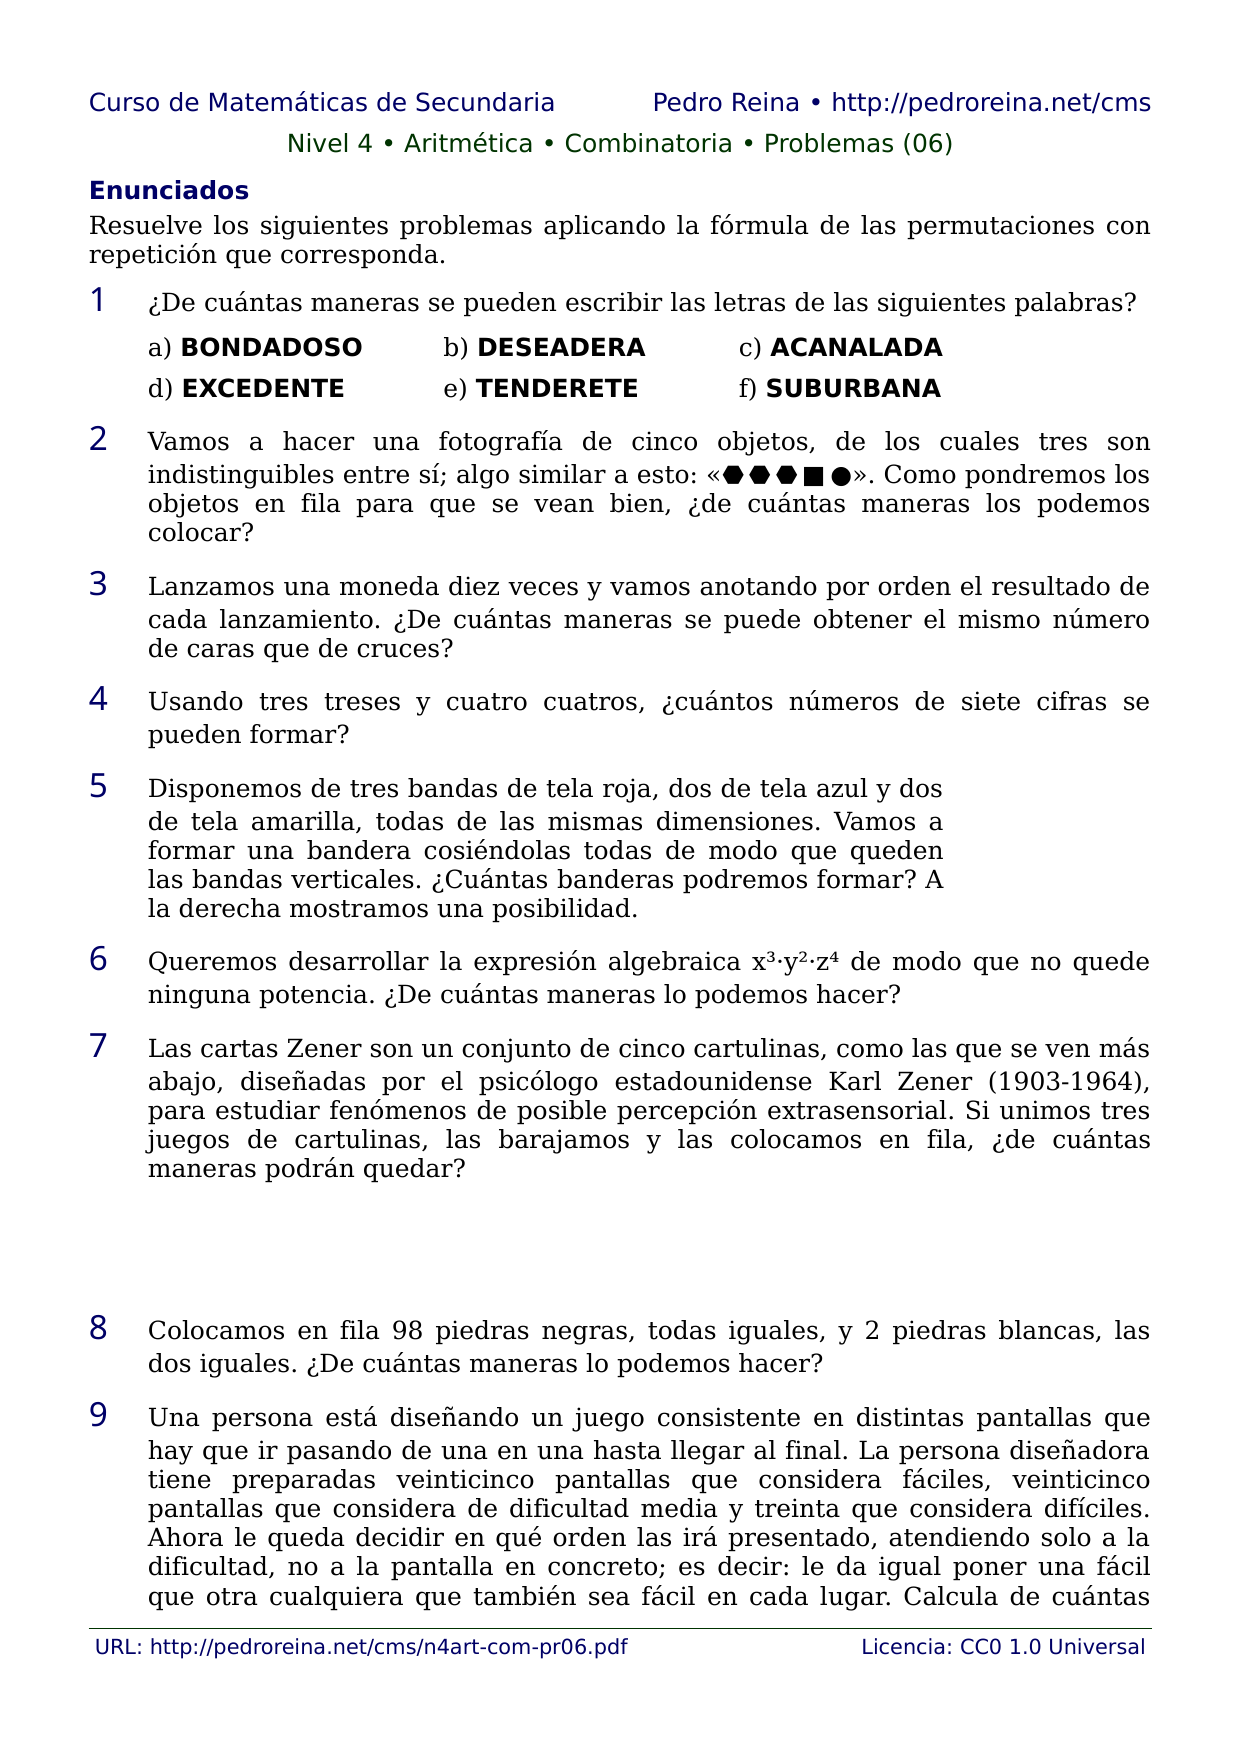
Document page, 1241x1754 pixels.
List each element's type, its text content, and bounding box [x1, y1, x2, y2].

list Una persona está diseñando un juego consistente en distintas pantallas que hay que ir pasando de una en una hasta llegar al final. La persona diseñadora tiene preparadas veinticinco pantallas que considera fáciles, veinticinco pantallas que considera de dificultad media y treinta que considera difíciles. Ahora le queda decidir en qué orden las irá presentado, atendiendo solo a la dificultad, no a la pantalla en concreto; es decir: le da igual poner una fácil que otra cualquiera que también sea fácil en cada lugar. Calcula de cuántas [88, 1390, 1152, 1611]
list Queremos desarrollar la expresión algebraica x³·y²·z⁴ de modo que no quede ninguna potencia. ¿De cuántas maneras lo podemos hacer? [88, 935, 1152, 1010]
text Enunciados [88, 176, 1152, 206]
list Vamos a hacer una fotografía de cinco objetos, de los cuales tres son indistinguibles entre sí; algo similar a esto: «⬣ ⬣ ⬣ ■ ●». Como pondremos los objetos en fila para que se vean bien, ¿de cuántas maneras los podemos colocar? [88, 415, 1152, 548]
list Lanzamos una moneda diez veces y vamos anotando por orden el resultado de cada lanzamiento. ¿De cuántas maneras se puede obtener el mismo número de caras que de cruces? [88, 559, 1152, 663]
text Curso de Matemáticas de Secundaria Pedro Reina • http://pedroreina.net/cms [88, 88, 1152, 118]
list Las cartas Zener son un conjunto de cinco cartulinas, como las que se ven más abajo, diseñadas por el psicólogo estadounidense Karl Zener (1903-1964), para estudiar fenómenos de posible percepción extrasensorial. Si unimos tres juegos de cartulinas, las barajamos y las colocamos en fila, ¿de cuántas maneras podrán quedar? [88, 1022, 1152, 1184]
list Disponemos de tres bandas de tela roja, dos de tela azul y dos de tela amarilla, todas de las mismas dimensiones. Vamos a formar una bandera cosiéndolas todas de modo que queden las bandas verticales. ¿Cuántas banderas podremos formar? A la derecha mostramos una posibilidad. [88, 761, 1152, 923]
text d) EXCEDENTE e) TENDERETE f) SUBURBANA [148, 374, 1152, 403]
text Nivel 4 • Aritmética • Combinatoria • Problemas (06) [88, 129, 1152, 159]
list Colocamos en fila 98 piedras negras, todas iguales, y 2 piedras blancas, las dos iguales. ¿De cuántas maneras lo podemos hacer? [88, 1304, 1152, 1379]
text a) BONDADOSO b) DESEADERA c) ACANALADA [148, 333, 1152, 362]
text Resuelve los siguientes problemas aplicando la fórmula de las permutaciones con repetición que corresponda. [88, 211, 1152, 270]
list ¿De cuántas maneras se pueden escribir las letras de las siguientes palabras? [88, 276, 1152, 321]
list Usando tres treses y cuatro cuatros, ¿cuántos números de siete cifras se pueden formar? [88, 675, 1152, 749]
